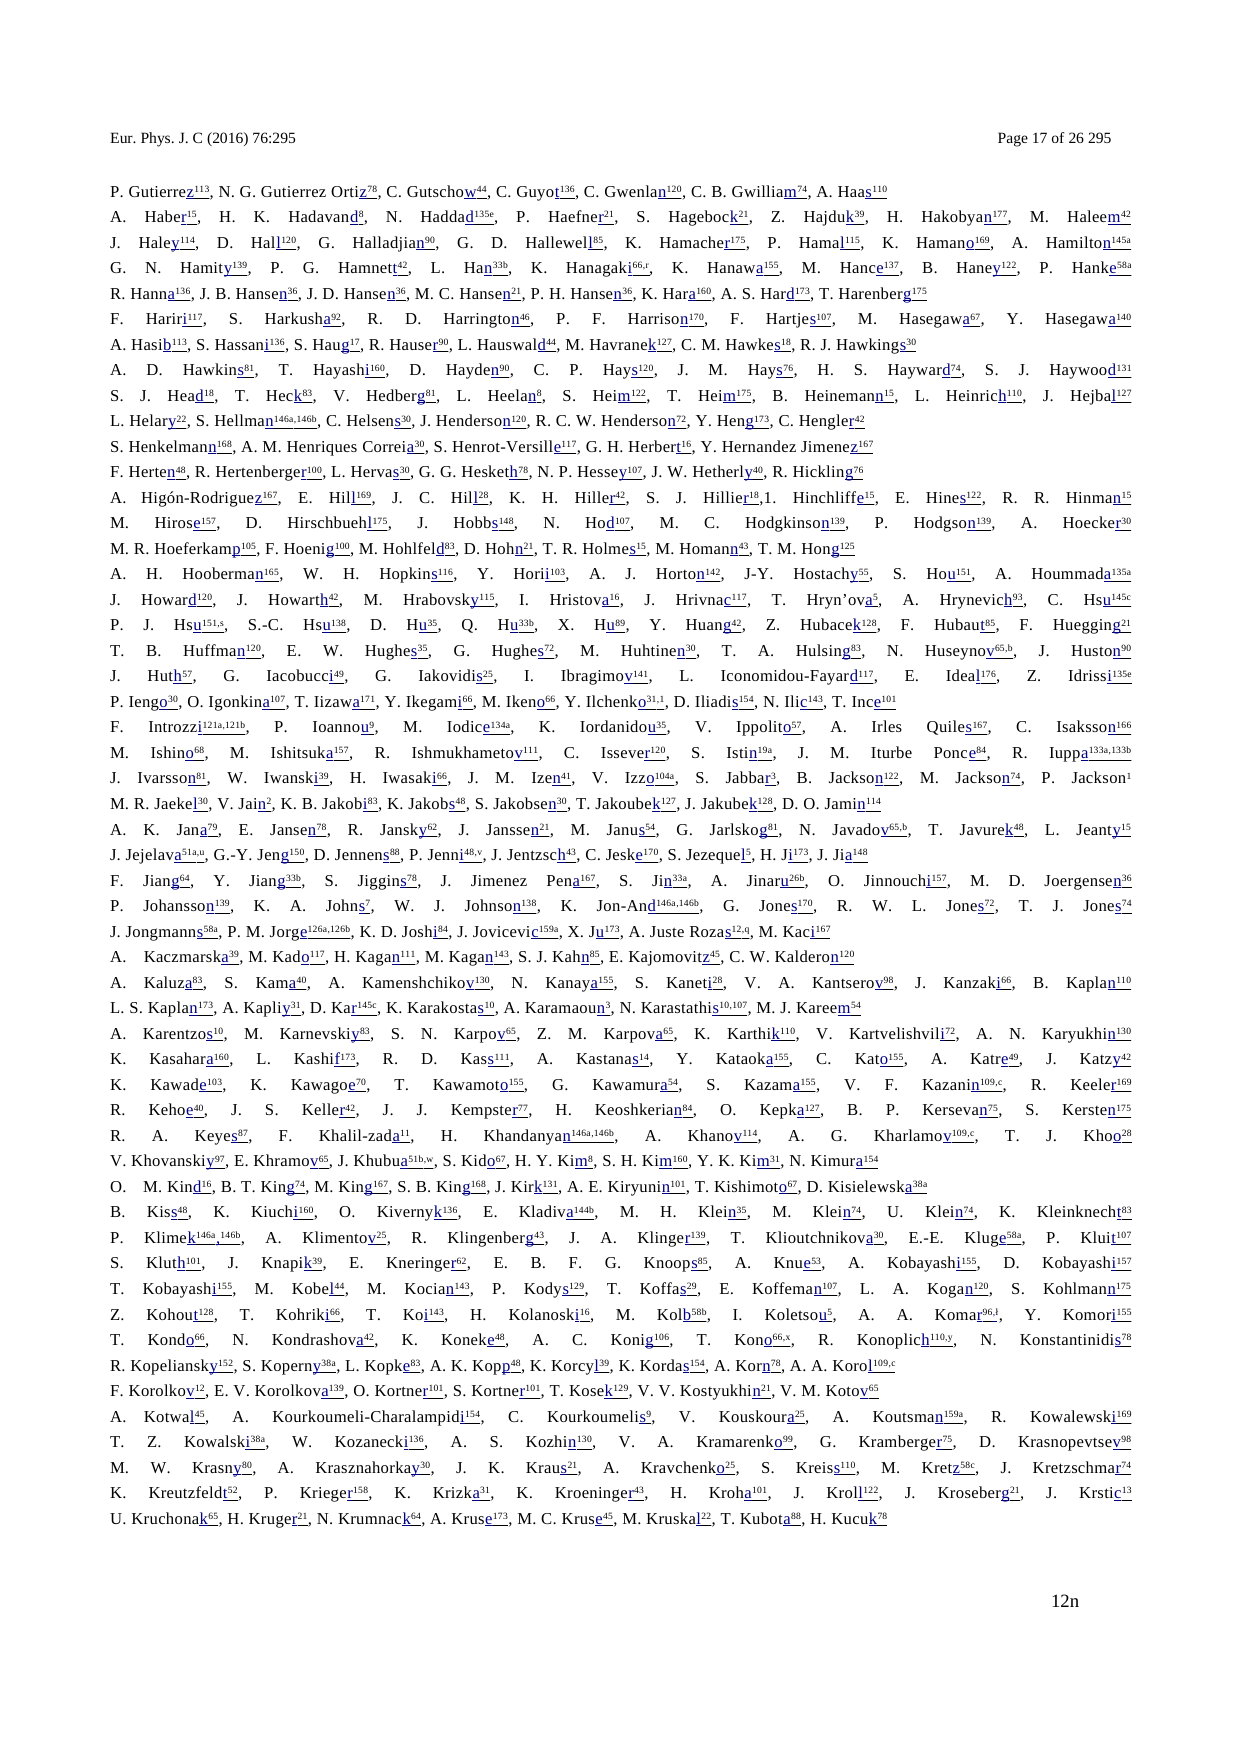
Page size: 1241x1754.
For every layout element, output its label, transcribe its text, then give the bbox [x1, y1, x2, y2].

list Herten48, R. Hertenberger100, L. Hervas30, G. G. Hesketh78, N. P. Hessey107, J. W. Hetherly40, R. Hickling76 [110, 457, 1132, 483]
list Kaluza83, S. Kama40, A. Kamenshchikov130, N. Kanaya155, S. Kaneti28, V. A. Kantserov98, J. Kanzaki66, B. Kaplan110 L. S. Kaplan173, A. Kapliy31, D. Kar145c, K. Karakostas10, A. Karamaoun3, N. Karastathis10,107, M. J. Kareem54 [110, 968, 1132, 1019]
list Karentzos10, M. Karnevskiy83, S. N. Karpov65, Z. M. Karpova65, K. Karthik110, V. Kartvelishvili72, A. N. Karyukhin130 K. Kasahara160, L. Kashif173, R. D. Kass111, A. Kastanas14, Y. Kataoka155, C. Kato155, A. Katre49, J. Katzy42 K. Kawade103, K. Kawagoe70, T. Kawamoto155, G. Kawamura54, S. Kazama155, V. F. Kazanin109,c, R. Keeler169 R. Kehoe40, J. S. Keller42, J. J. Kempster77, H. Keoshkerian84, O. Kepka127, B. P. Kersevan75, S. Kersten175 R. A. Keyes87, F. Khalil-zada11, H. Khandanyan146a,146b, A. Khanov114, A. G. Kharlamov109,c, T. J. Khoo28 V. Khovanskiy97, E. Khramov65, J. Khubua51b,w, S. Kido67, H. Y. Kim8, S. H. Kim160, Y. K. Kim31, N. Kimura154 [110, 1019, 1132, 1172]
list Kiss48, K. Kiuchi160, O. Kivernyk136, E. Kladiva144b, M. H. Klein35, M. Klein74, U. Klein74, K. Kleinknecht83 P. Klimek146a,146b, A. Klimentov25, R. Klingenberg43, J. A. Klinger139, T. Klioutchnikova30, E.-E. Kluge58a, P. Kluit107 S. Kluth101, J. Knapik39, E. Kneringer62, E. B. F. G. Knoops85, A. Knue53, A. Kobayashi155, D. Kobayashi157 T. Kobayashi155, M. Kobel44, M. Kocian143, P. Kodys129, T. Koffas29, E. Koffeman107, L. A. Kogan120, S. Kohlmann175 Z. Kohout128, T. Kohriki66, T. Koi143, H. Kolanoski16, M. Kolb58b, I. Koletsou5, A. A. Komar96,ł, Y. Komori155 T. Kondo66, N. Kondrashova42, K. Koneke48, A. C. Konig106, T. Kono66,x, R. Konoplich110,y, N. Konstantinidis78 R. Kopeliansky152, S. Koperny38a, L. Kopke83, A. K. Kopp48, K. Korcyl39, K. Kordas154, A. Korn78, A. A. Korol109,c [110, 1197, 1132, 1376]
list Kotwal45, A. Kourkoumeli-Charalampidi154, C. Kourkoumelis9, V. Kouskoura25, A. Koutsman159a, R. Kowalewski169 T. Z. Kowalski38a, W. Kozanecki136, A. S. Kozhin130, V. A. Kramarenko99, G. Kramberger75, D. Krasnopevtsev98 M. W. Krasny80, A. Krasznahorkay30, J. K. Kraus21, A. Kravchenko25, S. Kreiss110, M. Kretz58c, J. Kretzschmar74 K. Kreutzfeldt52, P. Krieger158, K. Krizka31, K. Kroeninger43, H. Kroha101, J. Kroll122, J. Kroseberg21, J. Krstic13 U. Kruchonak65, H. Kruger21, N. Krumnack64, A. Kruse173, M. C. Kruse45, M. Kruskal22, T. Kubota88, H. Kucuk78 [110, 1402, 1132, 1529]
list Kaczmarska39, M. Kado117, H. Kagan111, M. Kagan143, S. J. Kahn85, E. Kajomovitz45, C. W. Kalderon120 [110, 942, 1132, 968]
list Jiang64, Y. Jiang33b, S. Jiggins78, J. Jimenez Pena167, S. Jin33a, A. Jinaru26b, O. Jinnouchi157, M. D. Joergensen36 P. Johansson139, K. A. Johns7, W. J. Johnson138, K. Jon-And146a,146b, G. Jones170, R. W. L. Jones72, T. J. Jones74 J. Jongmanns58a, P. M. Jorge126a,126b, K. D. Joshi84, J. Jovicevic159a, X. Ju173, A. Juste Rozas12,q, M. Kaci167 [110, 866, 1132, 942]
list Haber15, H. K. Hadavand8, N. Haddad135e, P. Haefner21, S. Hagebock21, Z. Hajduk39, H. Hakobyan177, M. Haleem42 J. Haley114, D. Hall120, G. Halladjian90, G. D. Hallewell85, K. Hamacher175, P. Hamal115, K. Hamano169, A. Hamilton145a G. N. Hamity139, P. G. Hamnett42, L. Han33b, K. Hanagaki66,r, K. Hanawa155, M. Hance137, B. Haney122, P. Hanke58a R. Hanna136, J. B. Hansen36, J. D. Hansen36, M. C. Hansen21, P. H. Hansen36, K. Hara160, A. S. Hard173, T. Harenberg175 [110, 202, 1132, 304]
text P. Gutierrez113, N. G. Gutierrez Ortiz78, C. Gutschow44, C. Guyot136, C. Gwenlan120, C. B. Gwilliam74, A. Haas110 [110, 177, 1132, 202]
text Eur. Phys. J. C (2016) 76:295 [110, 131, 321, 147]
list K. Jana79, E. Jansen78, R. Jansky62, J. Janssen21, M. Janus54, G. Jarlskog81, N. Javadov65,b, T. Javurek48, L. Jeanty15 J. Jejelava51a,u, G.-Y. Jeng150, D. Jennens88, P. Jenni48,v, J. Jentzsch43, C. Jeske170, S. Jezequel5, H. Ji173, J. Jia148 [110, 814, 1132, 866]
list Hariri117, S. Harkusha92, R. D. Harrington46, P. F. Harrison170, F. Hartjes107, M. Hasegawa67, Y. Hasegawa140 A. Hasib113, S. Hassani136, S. Haug17, R. Hauser90, L. Hauswald44, M. Havranek127, C. M. Hawkes18, R. J. Hawkings30 [110, 304, 1132, 355]
list H. Hooberman165, W. H. Hopkins116, Y. Horii103, A. J. Horton142, J-Y. Hostachy55, S. Hou151, A. Hoummada135a J. Howard120, J. Howarth42, M. Hrabovsky115, I. Hristova16, J. Hrivnac117, T. Hryn’ova5, A. Hrynevich93, C. Hsu145c P. J. Hsu151,s, S.-C. Hsu138, D. Hu35, Q. Hu33b, X. Hu89, Y. Huang42, Z. Hubacek128, F. Hubaut85, F. Huegging21 T. B. Huffman120, E. W. Hughes35, G. Hughes72, M. Huhtinen30, T. A. Hulsing83, N. Huseynov65,b, J. Huston90 J. Huth57, G. Iacobucci49, G. Iakovidis25, I. Ibragimov141, L. Iconomidou-Fayard117, E. Ideal176, Z. Idrissi135e P. Iengo30, O. Igonkina107, T. Iizawa171, Y. Ikegami66, M. Ikeno66, Y. Ilchenko31,1, D. Iliadis154, N. Ilic143, T. Ince101 [110, 559, 1132, 712]
text 12n [1051, 1592, 1140, 1611]
text Page 17 of 26 295 [997, 131, 1140, 147]
list D. Hawkins81, T. Hayashi160, D. Hayden90, C. P. Hays120, J. M. Hays76, H. S. Hayward74, S. J. Haywood131 S. J. Head18, T. Heck83, V. Hedberg81, L. Heelan8, S. Heim122, T. Heim175, B. Heinemann15, L. Heinrich110, J. Hejbal127 L. Helary22, S. Hellman146a,146b, C. Helsens30, J. Henderson120, R. C. W. Henderson72, Y. Heng173, C. Hengler42 [110, 355, 1132, 432]
list Higón-Rodriguez167, E. Hill169, J. C. Hill28, K. H. Hiller42, S. J. Hillier18,1. Hinchliffe15, E. Hines122, R. R. Hinman15 M. Hirose157, D. Hirschbuehl175, J. Hobbs148, N. Hod107, M. C. Hodgkinson139, P. Hodgson139, A. Hoecker30 M. R. Hoeferkamp105, F. Hoenig100, M. Hohlfeld83, D. Hohn21, T. R. Holmes15, M. Homann43, T. M. Hong125 [110, 483, 1132, 559]
text O. M. Kind16, B. T. King74, M. King167, S. B. King168, J. Kirk131, A. E. Kiryunin101, T. Kishimoto67, D. Kisielewska38a [110, 1172, 1132, 1197]
text S. Henkelmann168, A. M. Henriques Correia30, S. Henrot-Versille117, G. H. Herbert16, Y. Hernandez Jimenez167 [110, 432, 1132, 457]
list Korolkov12, E. V. Korolkova139, O. Kortner101, S. Kortner101, T. Kosek129, V. V. Kostyukhin21, V. M. Kotov65 [110, 1376, 1132, 1402]
list Introzzi121a,121b, P. Ioannou9, M. Iodice134a, K. Iordanidou35, V. Ippolito57, A. Irles Quiles167, C. Isaksson166 M. Ishino68, M. Ishitsuka157, R. Ishmukhametov111, C. Issever120, S. Istin19a, J. M. Iturbe Ponce84, R. Iuppa133a,133b J. Ivarsson81, W. Iwanski39, H. Iwasaki66, J. M. Izen41, V. Izzo104a, S. Jabbar3, B. Jackson122, M. Jackson74, P. Jackson1 M. R. Jaekel30, V. Jain2, K. B. Jakobi83, K. Jakobs48, S. Jakobsen30, T. Jakoubek127, J. Jakubek128, D. O. Jamin114 [110, 712, 1132, 814]
